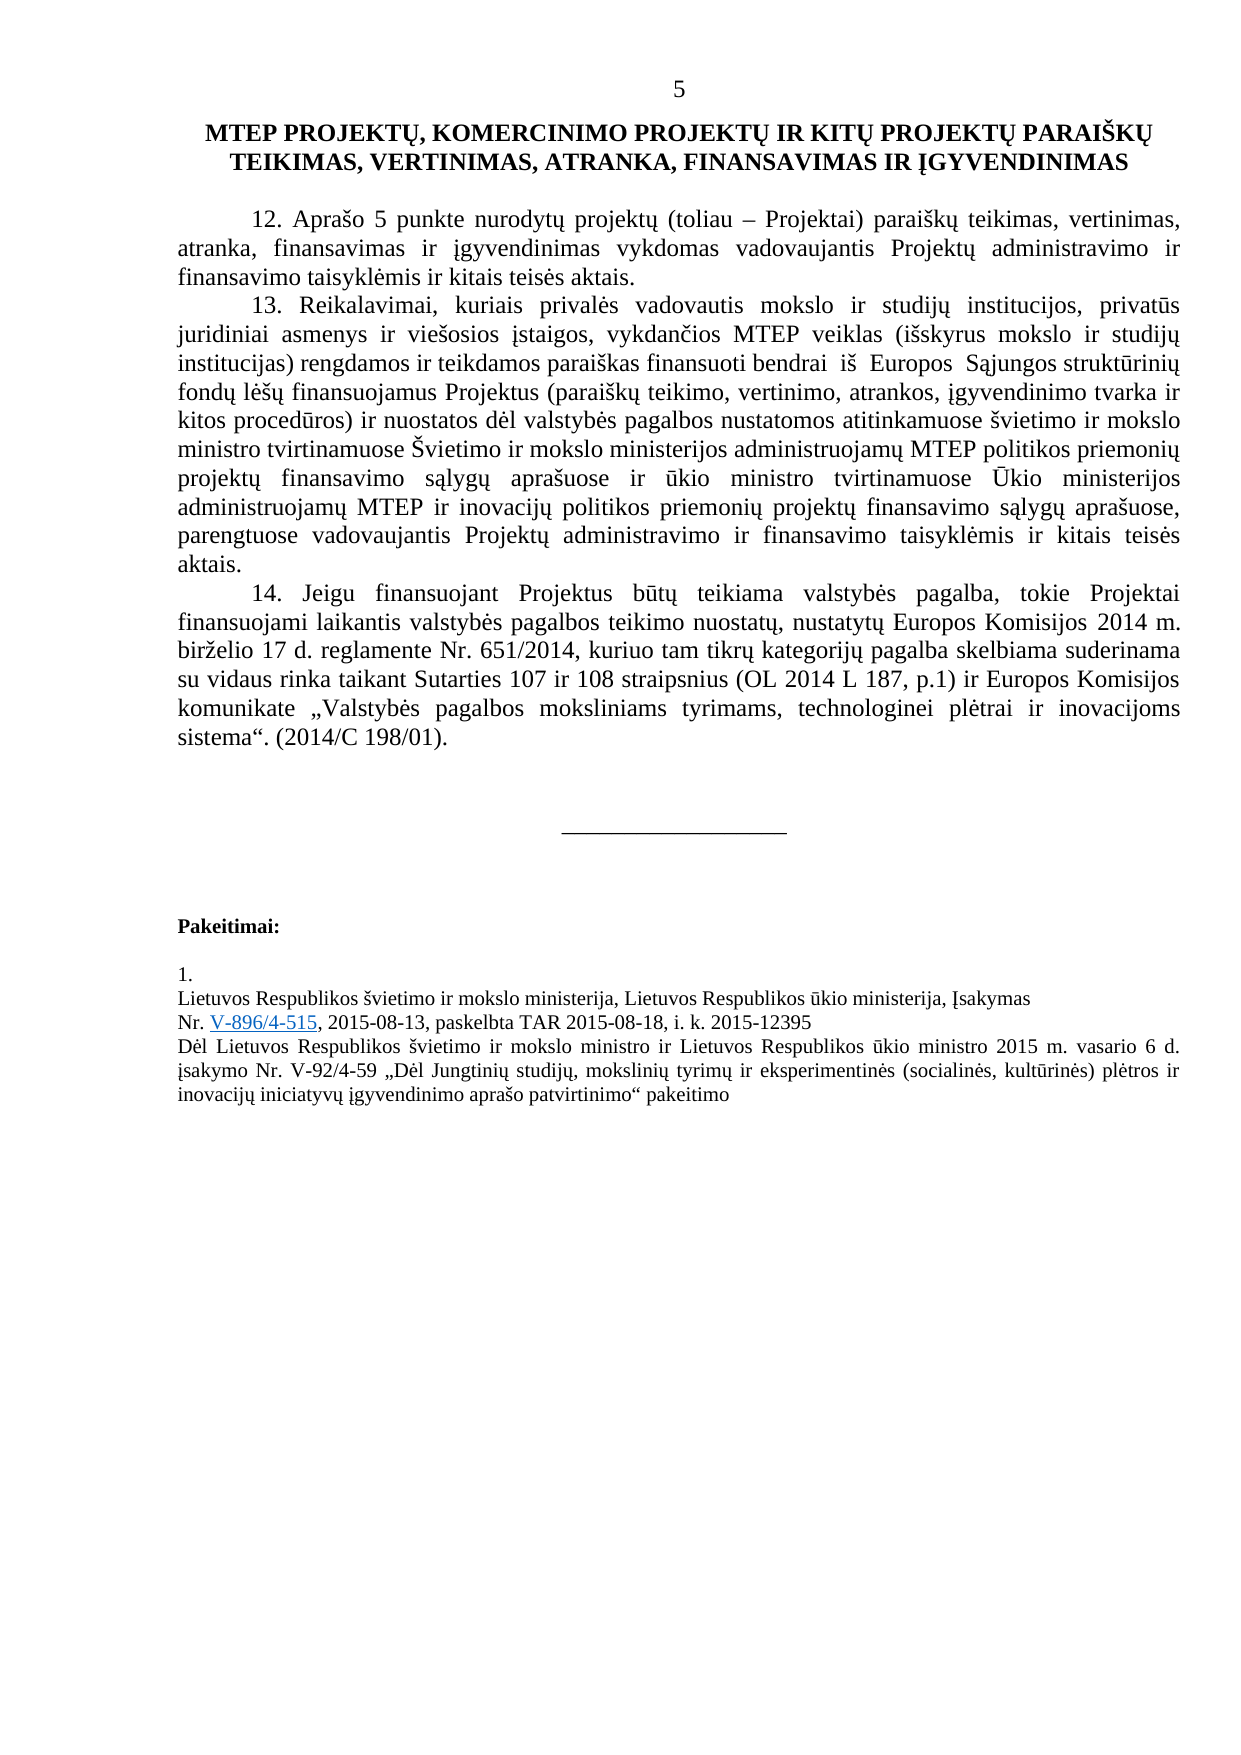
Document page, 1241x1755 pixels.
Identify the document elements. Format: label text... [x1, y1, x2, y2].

text Nr. V-896/4-515, 2015-08-13, paskelbta TAR 2015-08-18, i. k. 2015-12395 [177, 1010, 1181, 1034]
text __________________ [177, 808, 1171, 837]
text 14. Jeigu finansuojant Projektus būtų teikiama valstybės pagalba, tokie Projektai finansuojami laikantis valstybės pagalbos teikimo nuostatų, nustatytų Europos Komisijos 2014 m. birželio 17 d. reglamente Nr. 651/2014, kuriuo tam tikrų kategorijų pagalba skelbiama suderinama su vidaus rinka taikant Sutarties 107 ir 108 straipsnius (OL 2014 L 187, p.1) ir Europos Komisijos komunikate „Valstybės pagalbos moksliniams tyrimams, technologinei plėtrai ir inovacijoms sistema“. (2014/C 198/01). [177, 578, 1181, 751]
text 1. [177, 962, 1181, 986]
text 13. Reikalavimai, kuriais privalės vadovautis mokslo ir studijų institucijos, privatūs juridiniai asmenys ir viešosios įstaigos, vykdančios MTEP veiklas (išskyrus mokslo ir studijų institucijas) rengdamos ir teikdamos paraiškas finansuoti bendrai iš Europos Sąjungos struktūrinių fondų lėšų finansuojamus Projektus (paraiškų teikimo, vertinimo, atrankos, įgyvendinimo tvarka ir kitos procedūros) ir nuostatos dėl valstybės pagalbos nustatomos atitinkamuose švietimo ir mokslo ministro tvirtinamuose Švietimo ir mokslo ministerijos administruojamų MTEP politikos priemonių projektų finansavimo sąlygų aprašuose ir ūkio ministro tvirtinamuose Ūkio ministerijos administruojamų MTEP ir inovacijų politikos priemonių projektų finansavimo sąlygų aprašuose, parengtuose vadovaujantis Projektų administravimo ir finansavimo taisyklėmis ir kitais teisės aktais. [177, 291, 1181, 578]
text Pakeitimai: [177, 914, 1181, 938]
text Dėl Lietuvos Respublikos švietimo ir mokslo ministro ir Lietuvos Respublikos ūkio ministro 2015 m. vasario 6 d. įsakymo Nr. V-92/4-59 „Dėl Jungtinių studijų, mokslinių tyrimų ir eksperimentinės (socialinės, kultūrinės) plėtros ir inovacijų iniciatyvų įgyvendinimo aprašo patvirtinimo“ pakeitimo [177, 1034, 1181, 1106]
text MTEP PROJEKTŲ, KOMERCINIMO PROJEKTŲ IR KITŲ PROJEKTŲ PARAIŠKŲ TEIKIMAS, VERTINIMAS, ATRANKA, FINANSAVIMAS IR ĮGYVENDINIMAS [177, 118, 1181, 176]
text Lietuvos Respublikos švietimo ir mokslo ministerija, Lietuvos Respublikos ūkio ministerija, Įsakymas [177, 986, 1181, 1010]
text 12. Aprašo 5 punkte nurodytų projektų (toliau – Projektai) paraiškų teikimas, vertinimas, atranka, finansavimas ir įgyvendinimas vykdomas vadovaujantis Projektų administravimo ir finansavimo taisyklėmis ir kitais teisės aktais. [177, 204, 1181, 291]
